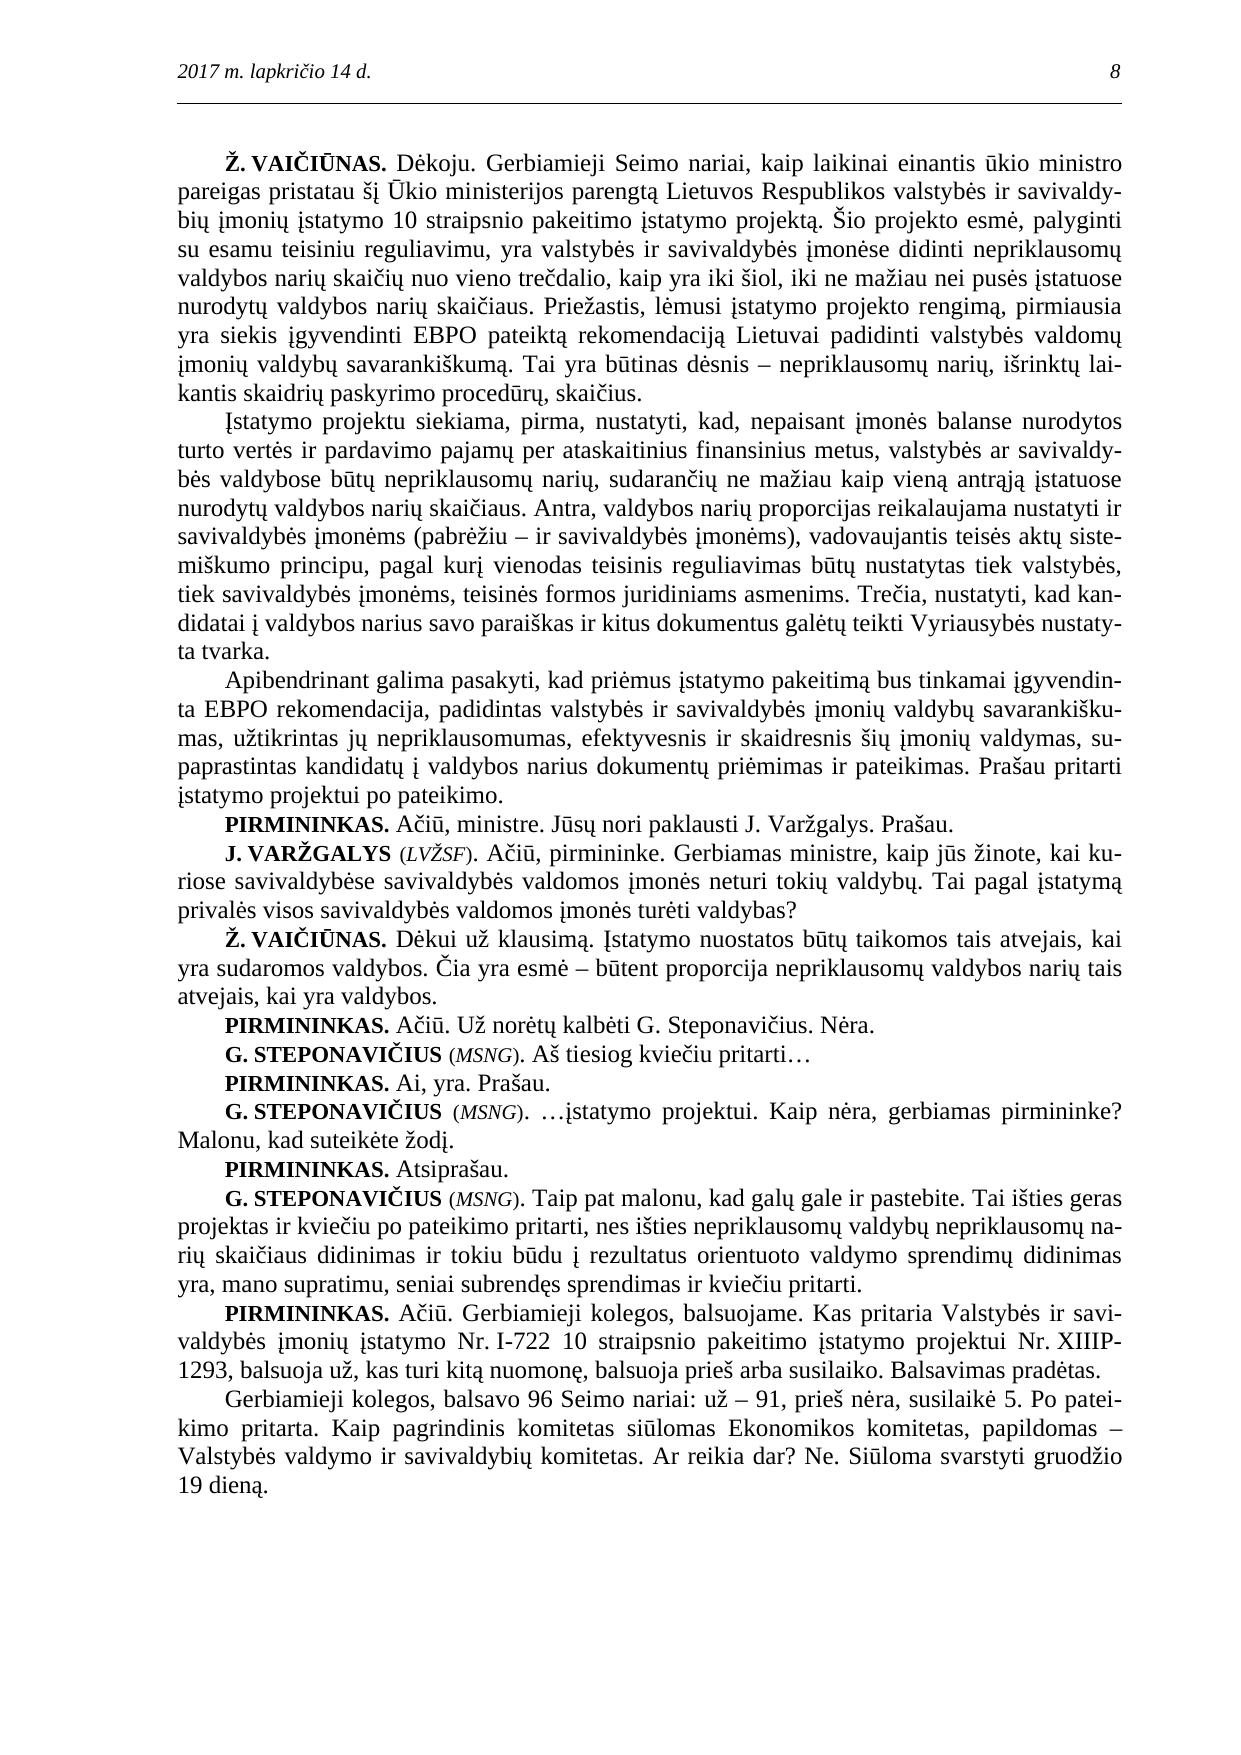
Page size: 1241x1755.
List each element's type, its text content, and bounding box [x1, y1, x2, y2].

text Ž. VAIČIŪNAS. Dė­kui už klau­si­mą. Įsta­ty­mo nuo­sta­tos bū­tų tai­ko­mos tais at­ve­jais, kai yra su­da­ro­mos val­dy­bos. Čia yra es­mė – bū­tent pro­por­ci­ja ne­pri­klau­so­mų val­dy­bos na­rių tais at­ve­jais, kai yra val­dy­bos. [177, 924, 1122, 1010]
text Ž. VAIČIŪNAS. Dė­ko­ju. Ger­bia­mie­ji Sei­mo na­riai, kaip lai­ki­nai ei­nan­tis ūkio mi­nist­ro pa­rei­gas pri­sta­tau šį Ūkio mi­nis­te­ri­jos pa­reng­tą Lie­tu­vos Res­pub­li­kos vals­ty­bės ir sa­vi­val­dy­bių įmo­nių įsta­ty­mo 10 straips­nio pa­kei­ti­mo įsta­ty­mo pro­jek­tą. Šio pro­jek­to es­mė, pa­ly­gin­ti su esa­mu tei­si­niu re­gu­lia­vi­mu, yra vals­ty­bės ir sa­vi­val­dy­bės įmo­nė­se di­din­ti ne­pri­klau­so­mų val­dy­bos na­rių skai­čių nuo vie­no treč­da­lio, kaip yra iki šiol, iki ne ma­žiau nei pu­sės įsta­tuo­se nu­ro­dy­tų val­dy­bos na­rių skai­čiaus. Prie­žas­tis, lė­mu­si įsta­ty­mo pro­jek­to ren­gi­mą, pir­miau­sia yra sie­kis įgy­ven­din­ti EBPO pa­teik­tą re­ko­men­da­ci­ją Lie­tu­vai pa­di­din­ti vals­ty­bės val­do­mų įmo­nių val­dy­bų sa­va­ran­kiš­ku­mą. Tai yra bū­ti­nas dės­nis – ne­pri­klau­so­mų na­rių, iš­rink­tų lai­kan­tis skaid­rių pa­sky­ri­mo pro­ce­dū­rų, skai­čius. [177, 148, 1122, 406]
text PIRMININKAS. Ačiū, mi­nist­re. Jū­sų no­ri pa­klaus­ti J. Varž­ga­lys. Pra­šau. [177, 809, 1122, 838]
text Ger­bia­mie­ji ko­le­gos, bal­sa­vo 96 Sei­mo na­riai: už – 91, prieš nė­ra, su­si­lai­kė 5. Po pa­tei­kimo pri­tar­ta. Kaip pa­grin­di­nis ko­mi­te­tas siū­lo­mas Eko­no­mi­kos ko­mi­te­tas, pa­pil­do­mas – Vals­ty­bės val­dy­mo ir sa­vi­val­dy­bių ko­mi­te­tas. Ar rei­kia dar? Ne. Siū­lo­ma svars­ty­ti gruo­džio 19 die­ną. [177, 1384, 1122, 1499]
text G. STEPONAVIČIUS (MSNG). Aš tie­siog kvie­čiu pri­tar­ti… [177, 1039, 1122, 1068]
text G. STEPONAVIČIUS (MSNG). Taip pat ma­lo­nu, kad ga­lų ga­le ir pa­ste­bi­te. Tai iš­ties ge­ras pro­jek­tas ir kvie­čiu po pa­tei­ki­mo pri­tar­ti, nes iš­ties ne­pri­klau­so­mų val­dy­bų ne­pri­klau­so­mų na­rių skai­čiaus di­di­ni­mas ir to­kiu bū­du į re­zul­ta­tus orien­tuo­to val­dy­mo spren­di­mų di­di­ni­mas yra, ma­no su­pra­ti­mu, se­niai su­bren­dęs spren­di­mas ir kvie­čiu pri­tar­ti. [177, 1183, 1122, 1298]
text J. VARŽGALYS (LVŽSF). Ačiū, pir­mi­nin­ke. Ger­bia­mas mi­nist­re, kaip jūs ži­no­te, kai ku­rio­se sa­vi­val­dy­bė­se sa­vi­val­dy­bės val­do­mos įmo­nės ne­tu­ri to­kių val­dy­bų. Tai pa­gal įsta­ty­mą pri­va­lės vi­sos sa­vi­val­dy­bės val­do­mos įmo­nės tu­rė­ti val­dy­bas? [177, 838, 1122, 924]
text PIRMININKAS. Ačiū. Ger­bia­mie­ji ko­le­gos, bal­suo­ja­me. Kas pri­ta­ria Vals­ty­bės ir sa­vi­val­dy­bės įmo­nių įsta­ty­mo Nr. I-722 10 straips­nio pa­kei­ti­mo įsta­ty­mo pro­jek­tui Nr. XIIIP-1293, bal­suo­ja už, kas tu­ri ki­tą nuo­mo­nę, bal­suo­ja prieš ar­ba su­si­lai­ko. Bal­sa­vi­mas pra­dė­tas. [177, 1298, 1122, 1384]
text G. STEPONAVIČIUS (MSNG). …įsta­ty­mo pro­jek­tui. Kaip nė­ra, ger­bia­mas pir­mi­nin­ke? Ma­lo­nu, kad su­tei­kė­te žo­dį. [177, 1096, 1122, 1154]
text PIRMININKAS. Ačiū. Už no­rė­tų kal­bė­ti G. Ste­po­na­vi­čius. Nė­ra. [177, 1010, 1122, 1039]
text Įsta­ty­mo pro­jek­tu sie­kia­ma, pir­ma, nu­sta­ty­ti, kad, ne­pai­sant įmo­nės ba­lan­se nu­ro­dy­tos tur­to ver­tės ir par­da­vi­mo pa­ja­mų per ata­skai­ti­nius fi­nan­si­nius me­tus, vals­ty­bės ar sa­vi­val­dy­bės val­dy­bo­se bū­tų ne­pri­klau­so­mų na­rių, su­da­ran­čių ne ma­žiau kaip vie­ną ant­rą­ją įsta­tuo­se nu­ro­dy­tų val­dy­bos na­rių skai­čiaus. An­tra, val­dy­bos na­rių pro­por­ci­jas rei­ka­lau­ja­ma nu­sta­ty­ti ir sa­vi­val­dy­bės įmo­nėms (pa­brė­žiu – ir sa­vi­val­dy­bės įmo­nėms), va­do­vau­jan­tis tei­sės ak­tų sis­te­miš­ku­mo prin­ci­pu, pa­gal ku­rį vie­no­das tei­si­nis re­gu­lia­vi­mas bū­tų nu­sta­ty­tas tiek vals­ty­bės, tiek sa­vi­val­dy­bės įmo­nėms, tei­si­nės for­mos ju­ri­di­niams as­me­nims. Tre­čia, nu­sta­ty­ti, kad kan­di­da­tai į val­dy­bos na­rius sa­vo pa­raiš­kas ir ki­tus do­ku­men­tus ga­lė­tų teik­ti Vy­riau­sy­bės nu­sta­ty­ta tvar­ka. [177, 406, 1122, 665]
text PIRMININKAS. Ai, yra. Pra­šau. [177, 1068, 1122, 1096]
text Api­ben­dri­nant ga­li­ma pa­sa­ky­ti, kad pri­ėmus įsta­ty­mo pa­kei­ti­mą bus tin­ka­mai įgy­ven­din­ta EBPO re­ko­men­da­ci­ja, pa­di­din­tas vals­ty­bės ir sa­vi­val­dy­bės įmo­nių val­dy­bų sa­va­ran­kiš­ku­mas, už­tik­rin­tas jų ne­pri­klau­so­mu­mas, efek­ty­ves­nis ir skaid­res­nis šių įmo­nių val­dy­mas, su­pap­ras­tin­tas kan­di­da­tų į val­dy­bos na­rius do­ku­men­tų pri­ėmi­mas ir pa­tei­ki­mas. Pra­šau pri­tar­ti įsta­ty­mo pro­jek­tui po pa­tei­ki­mo. [177, 665, 1122, 809]
text PIRMININKAS. At­si­pra­šau. [177, 1154, 1122, 1183]
